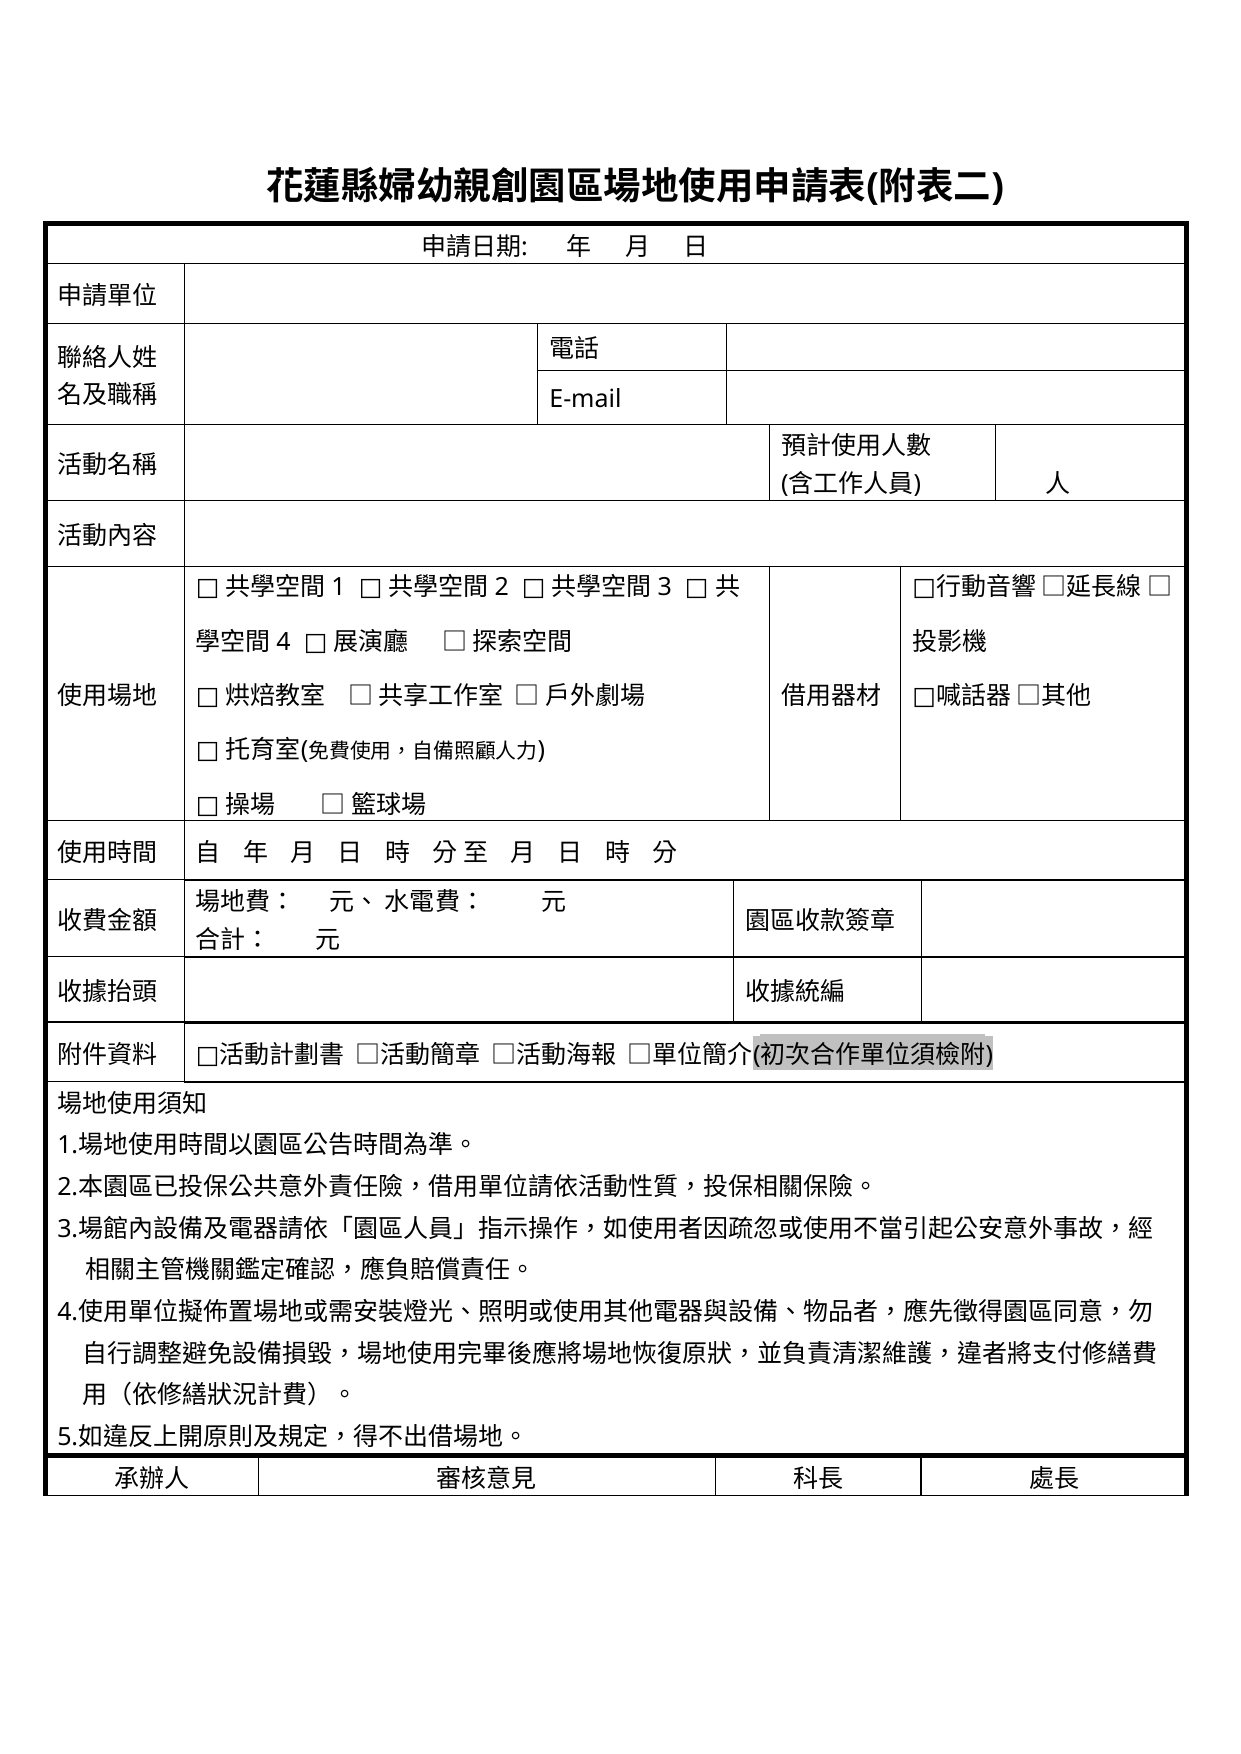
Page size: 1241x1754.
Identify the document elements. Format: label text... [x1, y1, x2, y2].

table_cell 活動內容 [48, 501, 184, 566]
table_cell 借用器材 [770, 567, 900, 820]
table_cell 電話 [538, 324, 726, 370]
table_cell 園區收款簽章 [734, 881, 921, 956]
table_cell 活動名稱 [48, 425, 184, 500]
table_cell □行動音響 □延長線 □投影機 □喊話器 □其他 [901, 567, 1184, 820]
text 花蓮縣婦幼親創園區場地使用申請表(附表二) [177, 146, 1092, 221]
table_cell 自 年 月 日 時 分 至 月 日 時 分 [185, 821, 1184, 879]
table_cell 收據抬頭 [48, 957, 184, 1021]
table_cell [727, 371, 1184, 424]
table_cell □ 共學空間 1 □ 共學空間 2 □ 共學空間 3 □ 共學空間 4 □ 展演廳 □ 探索空間 □ 烘焙教室 □ 共享工作室 □ 戶外劇場 □ 托育室(免費使用，自備照顧人力) □ 操場 □ 籃球場 [185, 567, 769, 820]
table_cell [185, 425, 769, 500]
table_cell 承辦人 [48, 1458, 258, 1495]
table_cell 處長 [922, 1458, 1184, 1495]
table_cell [185, 324, 537, 424]
table_cell 聯絡人姓名及職稱 [48, 324, 184, 424]
table_cell 場地使用須知 1.場地使用時間以園區公告時間為準。 2.本園區已投保公共意外責任險，借用單位請依活動性質，投保相關保險。 3.場館內設備及電器請依「園區人員」指示操作，如使用者因疏忽或使用不當引起公安意外事故，經相關主管機關鑑定確認，應負賠償責任。 4.使用單位擬佈置場地或需安裝燈光、照明或使用其他電器與設備、物品者，應先徵得園區同意，勿自行調整避免設備損毀，場地使用完畢後應將場地恢復原狀，並負責清潔維護，違者將支付修繕費用（依修繕狀況計費）。 5.如違反上開原則及規定，得不出借場地。 [48, 1082, 1184, 1453]
table_cell [727, 324, 1184, 370]
table_cell [922, 881, 1184, 956]
table_cell □活動計劃書 □活動簡章 □活動海報 □單位簡介(初次合作單位須檢附) [185, 1024, 1184, 1081]
table_cell [922, 958, 1184, 1021]
table_cell 收據統編 [734, 958, 921, 1021]
table_cell 使用場地 [48, 567, 184, 820]
table_cell 預計使用人數 (含工作人員) [770, 425, 995, 500]
table_cell 申請單位 [48, 264, 184, 323]
table_cell 收費金額 [48, 880, 184, 956]
table_cell [185, 264, 1184, 323]
table_cell 附件資料 [48, 1023, 184, 1081]
table_cell 科長 [716, 1458, 920, 1495]
table_cell 場地費： 元、 水電費： 元 合計： 元 [185, 881, 733, 956]
table_cell E-mail [538, 371, 726, 424]
table_cell [185, 501, 1184, 566]
table_header 申請日期: 年 月 日 [48, 226, 1184, 263]
table_cell [185, 958, 733, 1021]
table_cell 審核意見 [259, 1458, 715, 1495]
table_cell 人 [996, 425, 1184, 500]
table_cell 使用時間 [48, 821, 184, 879]
